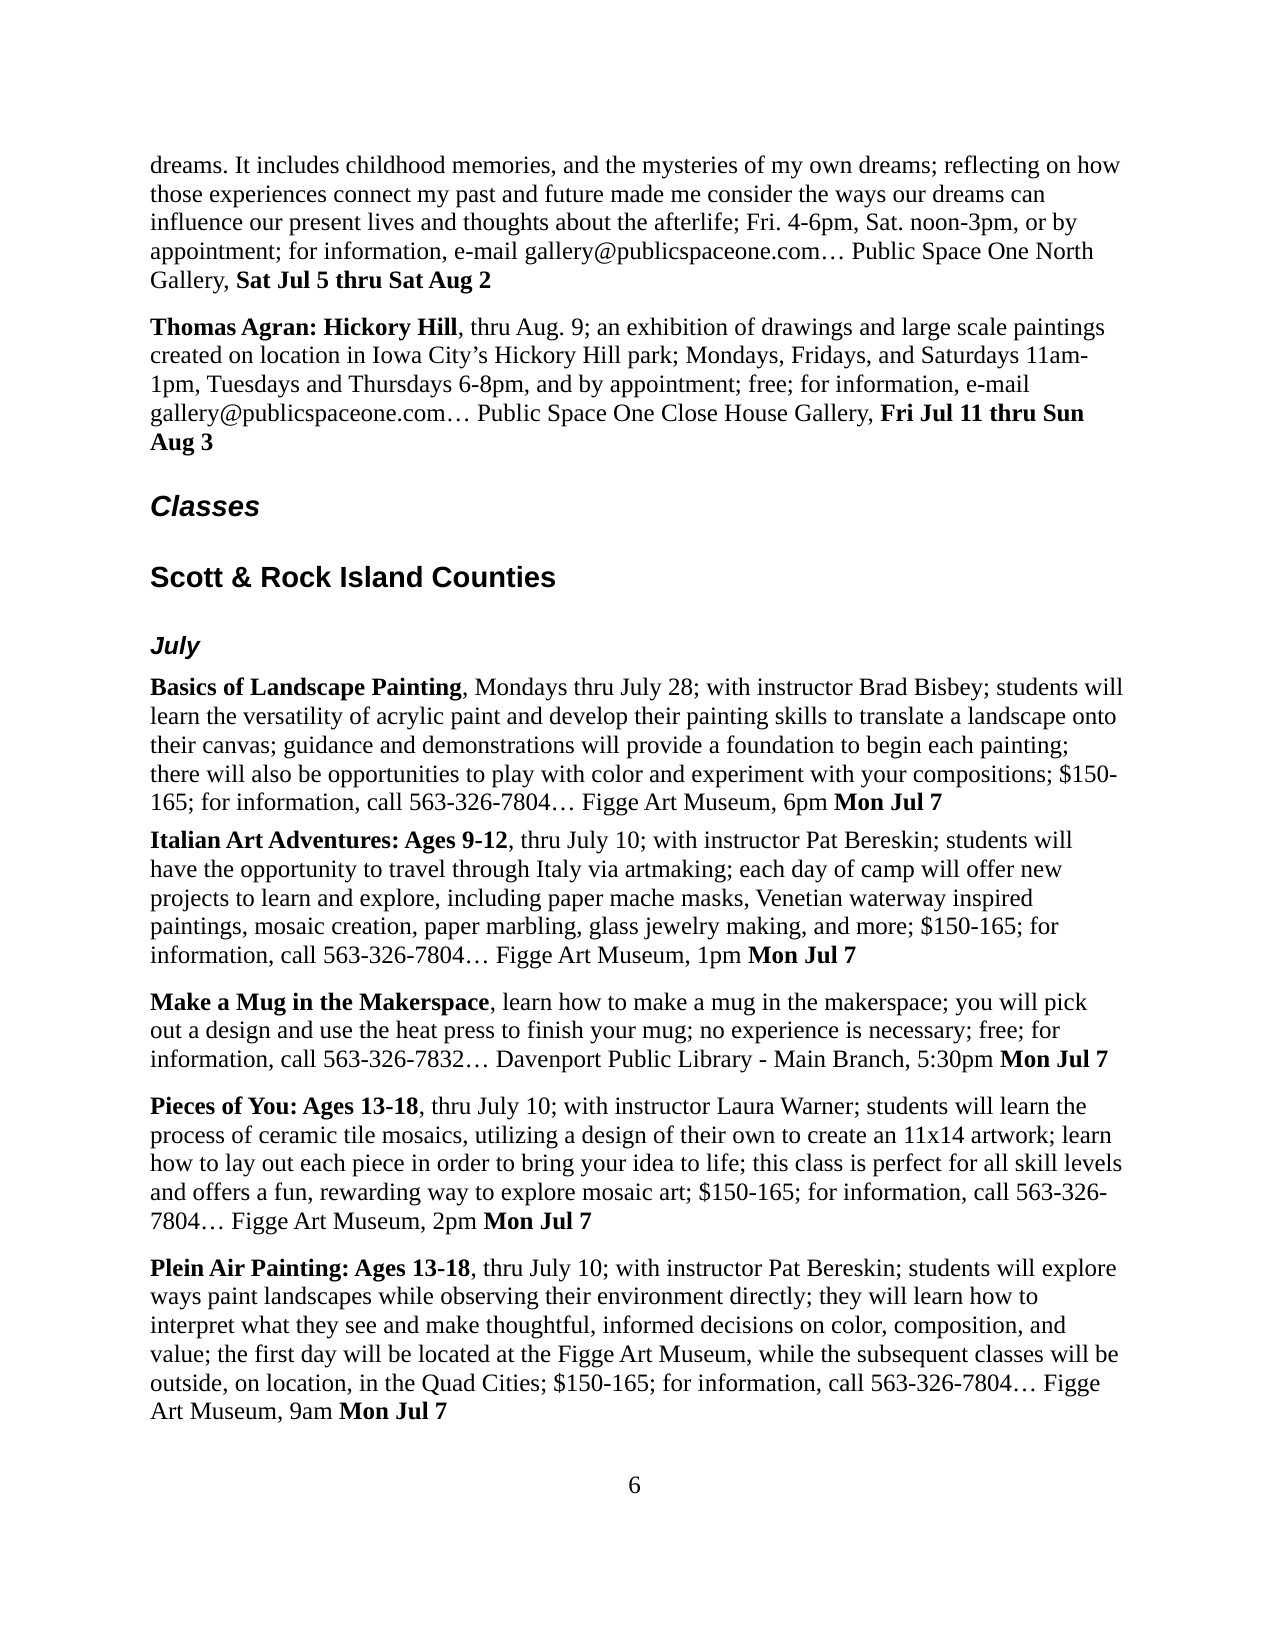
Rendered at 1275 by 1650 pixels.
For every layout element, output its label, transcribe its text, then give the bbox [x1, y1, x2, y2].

text Plein Air Painting: Ages 13-18, thru July 10; with instructor Pat Bereskin; students will explore ways paint landscapes while observing their environment directly; they will learn how to interpret what they see and make thoughtful, informed decisions on color, composition, and value; the first day will be located at the Figge Art Museum, while the subsequent classes will be outside, on location, in the Quad Cities; $150-165; for information, call 563-326-7804… Figge Art Museum, 9am Mon Jul 7 [150, 1253, 1125, 1425]
subtitle July [150, 631, 1125, 660]
text Italian Art Adventures: Ages 9-12, thru July 10; with instructor Pat Bereskin; students will have the opportunity to travel through Italy via artmaking; each day of camp will offer new projects to learn and explore, including paper mache masks, Venetian waterway inspired paintings, mosaic creation, paper marbling, glass jewelry making, and more; $150-165; for information, call 563-326-7804… Figge Art Museum, 1pm Mon Jul 7 [150, 825, 1125, 969]
text Basics of Landscape Painting, Mondays thru July 28; with instructor Brad Bisbey; students will learn the versatility of acrylic paint and develop their painting skills to translate a landscape onto their canvas; guidance and demonstrations will provide a foundation to begin each painting; there will also be opportunities to play with color and experiment with your compositions; $150-165; for information, call 563-326-7804… Figge Art Museum, 6pm Mon Jul 7 [150, 672, 1125, 816]
text Pieces of You: Ages 13-18, thru July 10; with instructor Laura Warner; students will learn the process of ceramic tile mosaics, utilizing a design of their own to create an 11x14 artwork; learn how to lay out each piece in order to bring your idea to life; this class is perfect for all skill levels and offers a fun, rewarding way to explore mosaic art; $150-165; for information, call 563-326-7804… Figge Art Museum, 2pm Mon Jul 7 [150, 1091, 1125, 1235]
subtitle Classes [150, 489, 1125, 523]
text Thomas Agran: Hickory Hill, thru Aug. 9; an exhibition of drawings and large scale paintings created on location in Iowa City’s Hickory Hill park; Mondays, Fridays, and Saturdays 11am-1pm, Tuesdays and Thursdays 6-8pm, and by appointment; free; for information, e-mail gallery@publicspaceone.com… Public Space One Close House Gallery, Fri Jul 11 thru Sun Aug 3 [150, 312, 1125, 455]
subtitle Scott & Rock Island Counties [150, 560, 1125, 594]
text Make a Mug in the Makerspace, learn how to make a mug in the makerspace; you will pick out a design and use the heat press to finish your mug; no experience is necessary; free; for information, call 563-326-7832… Davenport Public Library - Main Branch, 5:30pm Mon Jul 7 [150, 987, 1125, 1073]
text dreams. It includes childhood memories, and the mysteries of my own dreams; reflecting on how those experiences connect my past and future made me consider the ways our dreams can influence our present lives and thoughts about the afterlife; Fri. 4-6pm, Sat. noon-3pm, or by appointment; for information, e-mail gallery@publicspaceone.com… Public Space One North Gallery, Sat Jul 5 thru Sat Aug 2 [150, 150, 1125, 294]
